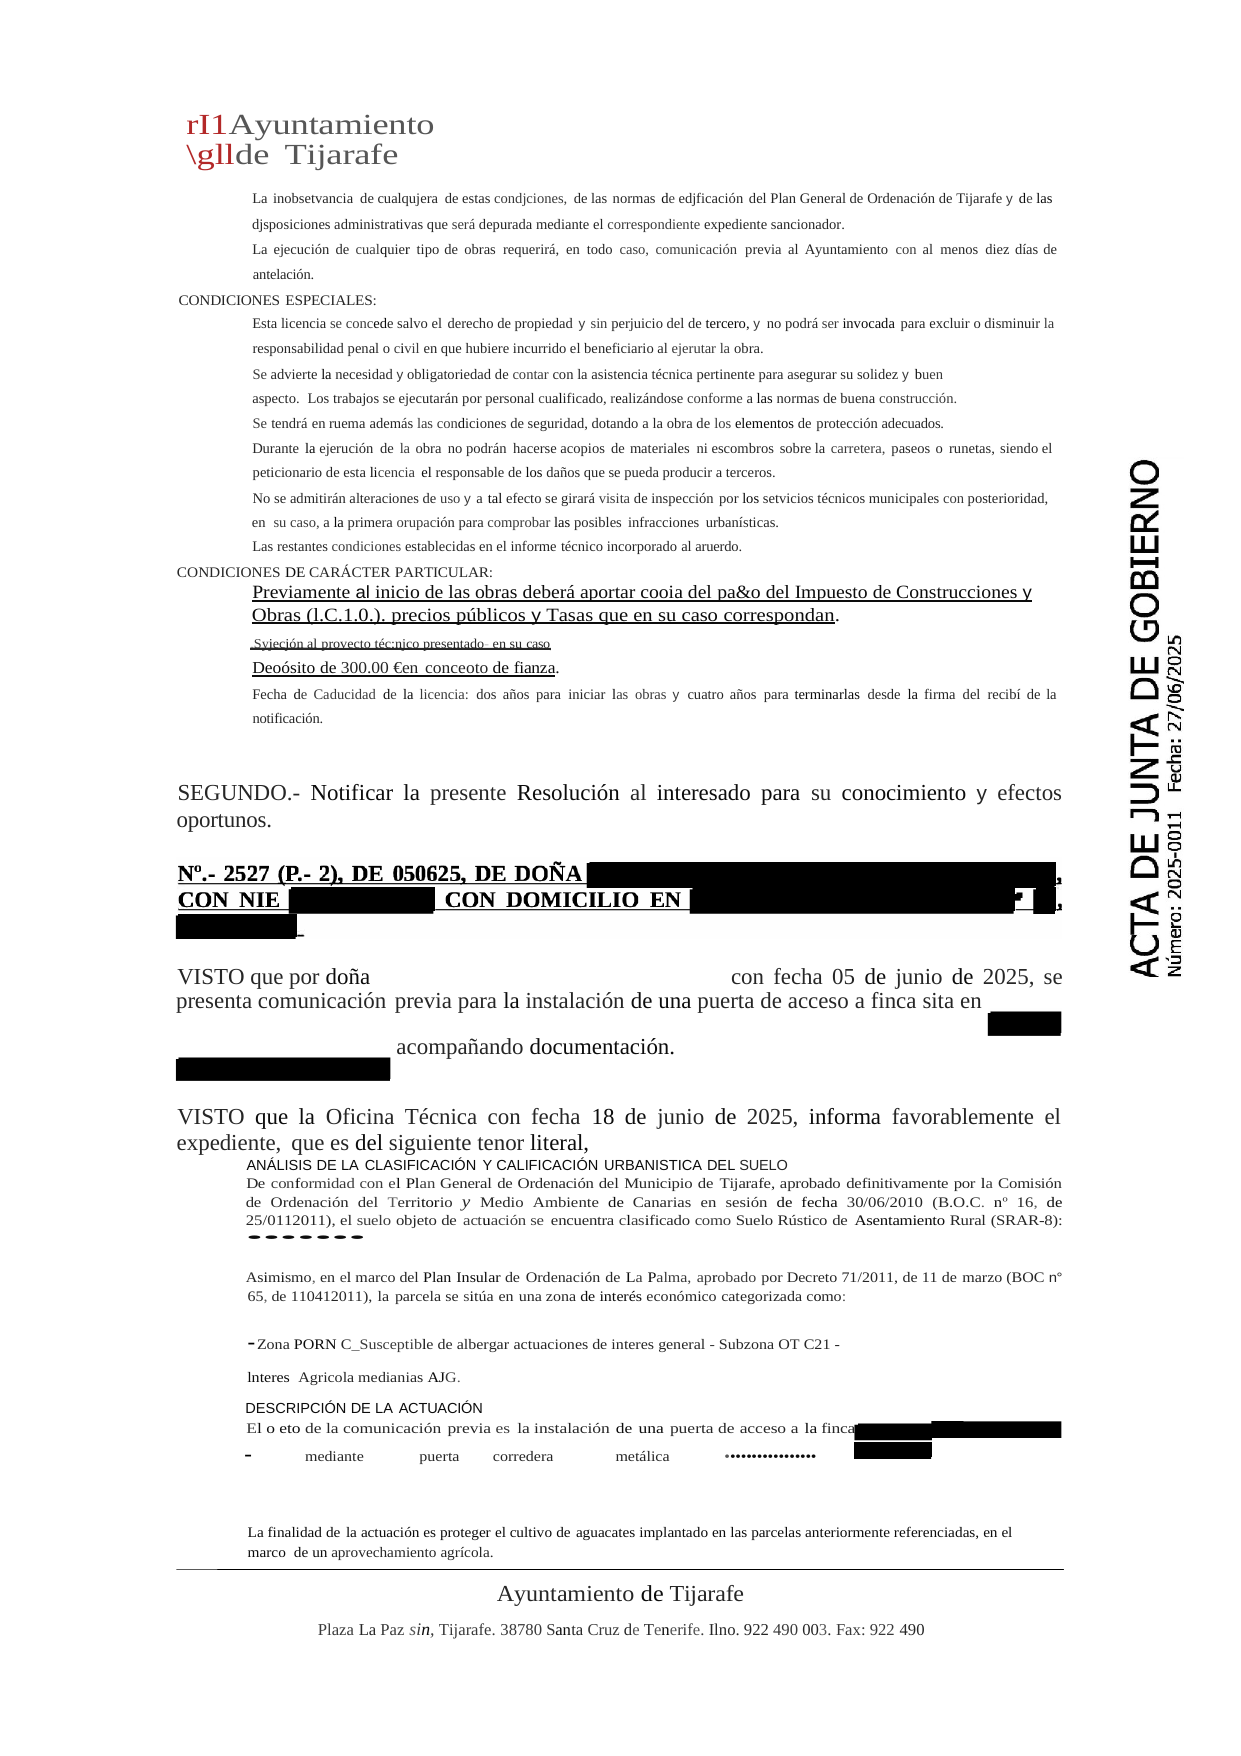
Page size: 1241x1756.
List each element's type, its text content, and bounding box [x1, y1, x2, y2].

text No se admitirán alteraciones de uso y a tal efecto se girará visita de inspección por los setvicios técnicos municipales con posterioridad, en su caso, a la primera orupación para comprobar las posibles infracciones urbanísticas. [252, 489, 1061, 531]
text Las restantes condiciones establecidas en el informe técnico incorporado al aruerdo. [252, 538, 1128, 555]
text ,Syjecjón al provecto téc;njco presentado- en su caso [250, 636, 1128, 652]
text Fecha de Caducidad de la licencia: dos años para iniciar las obras y cuatro años para terminarlas desde la firma del recibí de la notificación. [252, 686, 1061, 726]
text Durante la ejerución de la obra no podrán hacerse acopios de materiales ni escombros sobre la carretera, paseos o runetas, siendo el peticionario de esta licencia el responsable de los daños que se pueda producir a terceros. [252, 439, 1061, 481]
text La finalidad de la actuación es proteger el cultivo de aguacates implantado en las parcelas anteriormente referenciadas, en el marco de un aprovechamiento agrícola. [247, 1524, 1052, 1561]
text Esta licencia se concede salvo el derecho de propiedad y sin perjuicio del de tercero, y no podrá ser invocada para excluir o disminuir la responsabilidad penal o civil en que hubiere incurrido el beneficiario al ejerutar la obra. [252, 315, 1061, 357]
text VISTO que la Oficina Técnica con fecha 18 de junio de 2025, informa favorablemente el expediente, que es del siguiente tenor literal, [176, 1103, 1062, 1156]
subtitle ANÁLISIS DE LA CLASIFICACIÓN Y CALIFICACIÓN URBANISTICA DEL SUELO [246, 1156, 1197, 1173]
text La ejecución de cualquier tipo de obras requerirá, en todo caso, comunicación previa al Ayuntamiento con al menos diez días de antelación. [252, 241, 1061, 283]
text Se advierte la necesidad y obligatoriedad de contar con la asistencia técnica pertinente para asegurar su solidez y buen aspecto. Los trabajos se ejecutarán por personal cualificado, realizándose conforme a las normas de buena construcción. [252, 366, 994, 406]
text CONDICIONES DE CARÁCTER PARTICULAR: [177, 564, 1128, 581]
text Se tendrá en ruema además las condiciones de seguridad, dotando a la obra de los elementos de protección adecuados. [252, 415, 1197, 432]
text De conformidad con el Plan General de Ordenación del Municipio de Tijarafe, aprobado definitivamente por la Comisión de Ordenación del Territorio y Medio Ambiente de Canarias en sesión de fecha 30/06/2010 (B.O.C. nº 16, de 25/0112011), el suelo objeto de actuación se encuentra clasificado como Suelo Rústico de Asentamiento Rural (SRAR-8): ••••••• [246, 1174, 1063, 1245]
subtitle CONDICIONES ESPECIALES: [178, 291, 1197, 308]
text SEGUNDO.- Notificar la presente Resolución al interesado para su conocimiento y efectos oportunos. [176, 779, 1062, 832]
text 65, de 110412011), la parcela se sitúa en una zona de interés económico categorizada como: [247, 1288, 1197, 1305]
text El o eto de la comunicación previa es la instalación de una puerta de acceso a la finca [246, 1420, 854, 1436]
text La inobsetvancia de cualqujera de estas condjciones, de las normas de edjficación del Plan General de Ordenación de Tijarafe y de las djsposiciones administrativas que será depurada mediante el correspondiente expediente sancionador. [252, 190, 1061, 232]
list Zona PORN C_Susceptible de albergar actuaciones de interes general - Subzona OT C21 - lnteres Agricola medianias AJG. [247, 1328, 875, 1386]
text Previamente al inicio de las obras deberá aportar cooia del pa&o del Impuesto de Construcciones y Obras (l.C.1.0.). precios públicos y Tasas que en su caso correspondan. [252, 581, 1061, 625]
text Asimismo, en el marco del Plan Insular de Ordenación de La Palma, aprobado por Decreto 71/2011, de 11 de marzo (BOC n° [246, 1269, 1197, 1286]
subtitle Deoósito de 300.00 €en conceoto de fianza. [252, 658, 1128, 677]
text [932, 1420, 1197, 1436]
subtitle DESCRIPCIÓN DE LA ACTUACIÓN [245, 1400, 1197, 1417]
text VISTO que por doña con fecha 05 de junio de 2025, se presenta comunicación previa para la instalación de una puerta de acceso a finca sita en acompañando documentación. [176, 965, 1063, 1081]
list mediante puerta corredera metálica ••••••••••••••••• [244, 1440, 1197, 1466]
